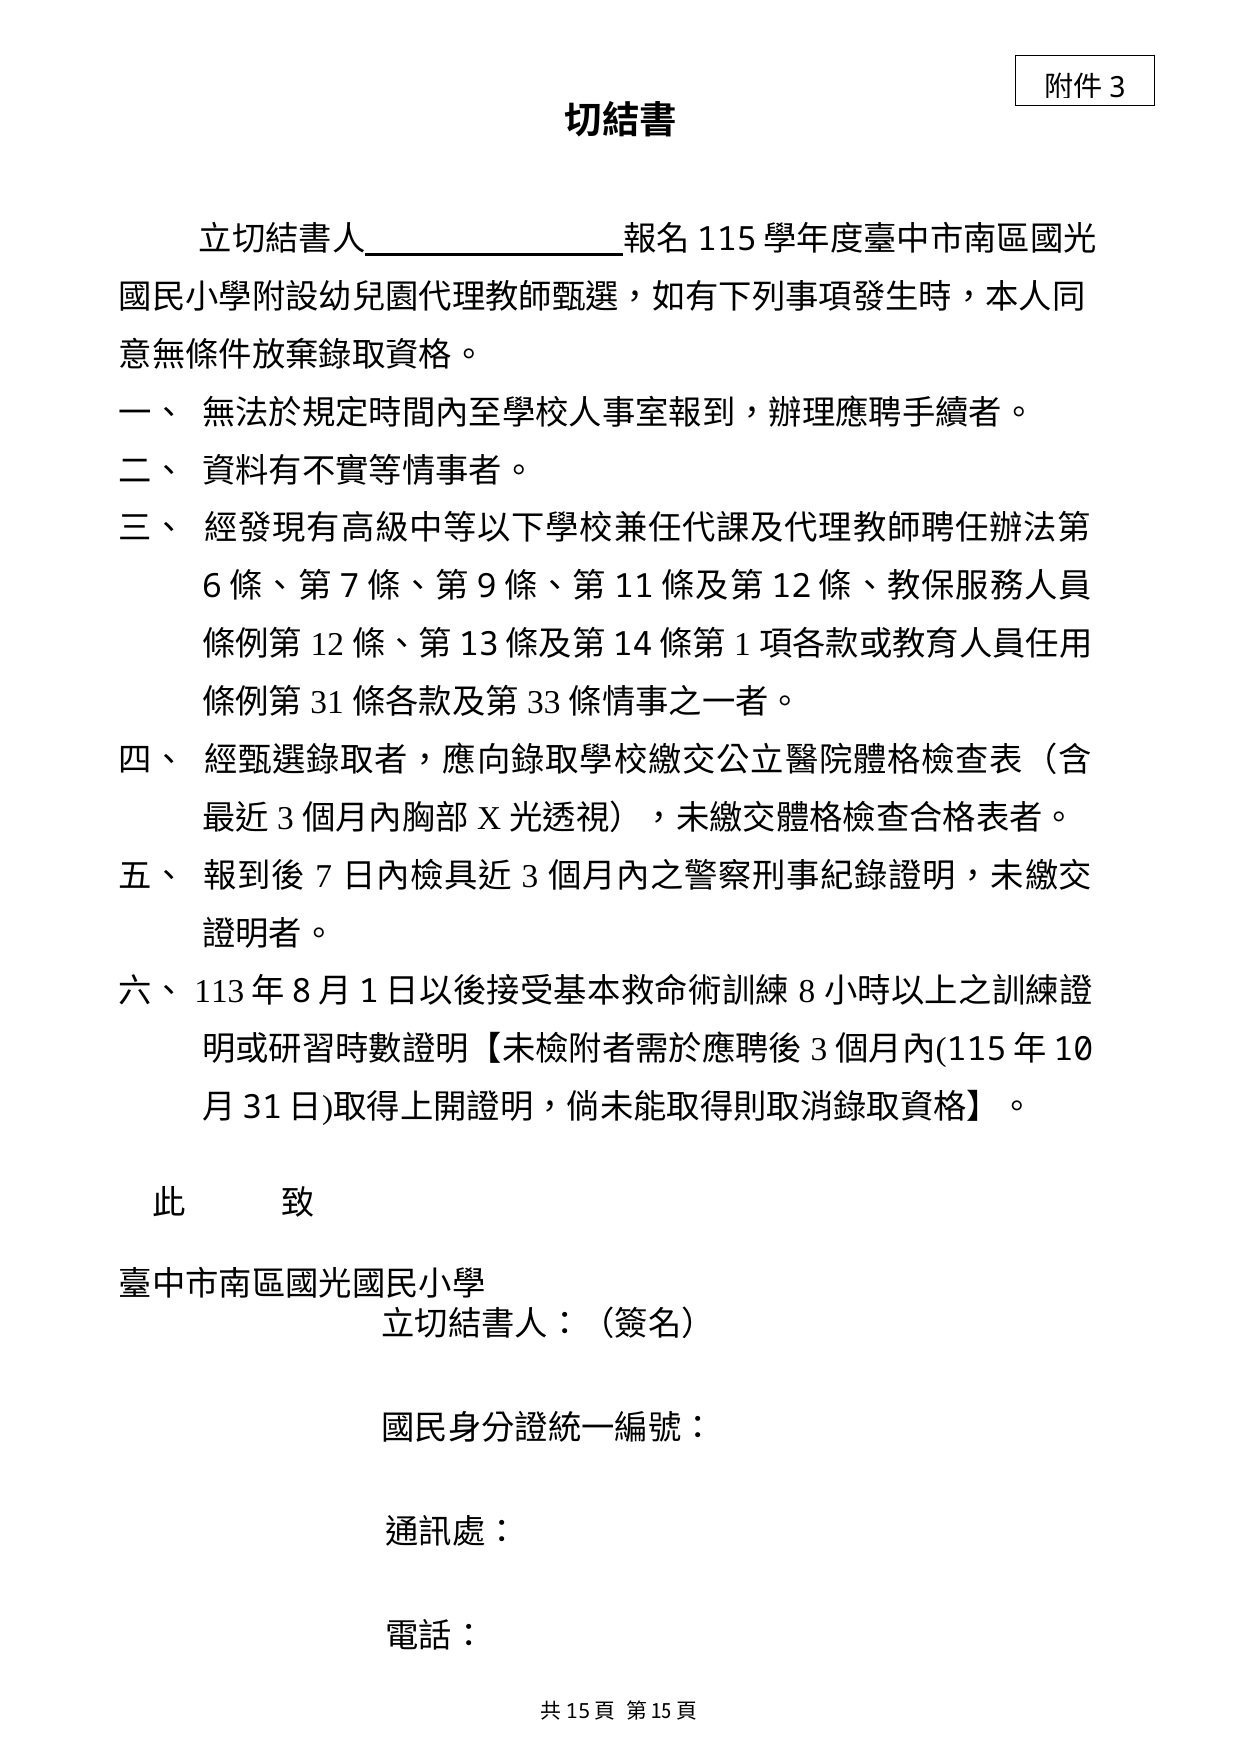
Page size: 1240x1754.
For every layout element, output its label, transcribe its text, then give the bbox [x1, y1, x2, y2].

text 三、 經發現有高級中等以下學校兼任代課及代理教師聘任辦法第6條、第7條、第9條、第11條及第12條、教保服務人員條例第 12 條、第13條及第14條第 1 項各款或教育人員任用條例第 31 條各款及第 33 條情事之一者。 [118, 501, 1093, 723]
text 立切結書人：（簽名） [381, 1303, 1118, 1343]
text 國民身分證統一編號： [381, 1408, 1118, 1448]
text 六、 113年8月1日以後接受基本救命術訓練 8 小時以上之訓練證明或研習時數證明【未檢附者需於應聘後 3 個月內(115年10月31日)取得上開證明，倘未能取得則取消錄取資格】。 [118, 964, 1093, 1128]
text 一、 無法於規定時間內至學校人事室報到，辦理應聘手續者。 [119, 386, 1118, 434]
text 切結書 [1016, 56, 1154, 105]
text 通訊處： [385, 1512, 1118, 1552]
text 附件3 [1031, 64, 1139, 97]
text 臺中市南區國光國民小學 [119, 1263, 1118, 1303]
text 五、 報到後 7 日內檢具近 3 個月內之警察刑事紀錄證明，未繳交證明者。 [118, 848, 1093, 954]
text 此 致 [152, 1183, 1118, 1223]
text 四、 經甄選錄取者，應向錄取學校繳交公立醫院體格檢查表（含最近 3 個月內胸部 X 光透視），未繳交體格檢查合格表者。 [118, 733, 1093, 839]
text 電話： [385, 1616, 1118, 1656]
text 立切結書人 報名115學年度臺中市南區國光國民小學附設幼兒園代理教師甄選，如有下列事項發生時，本人同意無條件放棄錄取資格。 [119, 212, 1118, 376]
text 二、 資料有不實等情事者。 [119, 443, 1118, 492]
text 切結書 [119, 82, 1122, 147]
